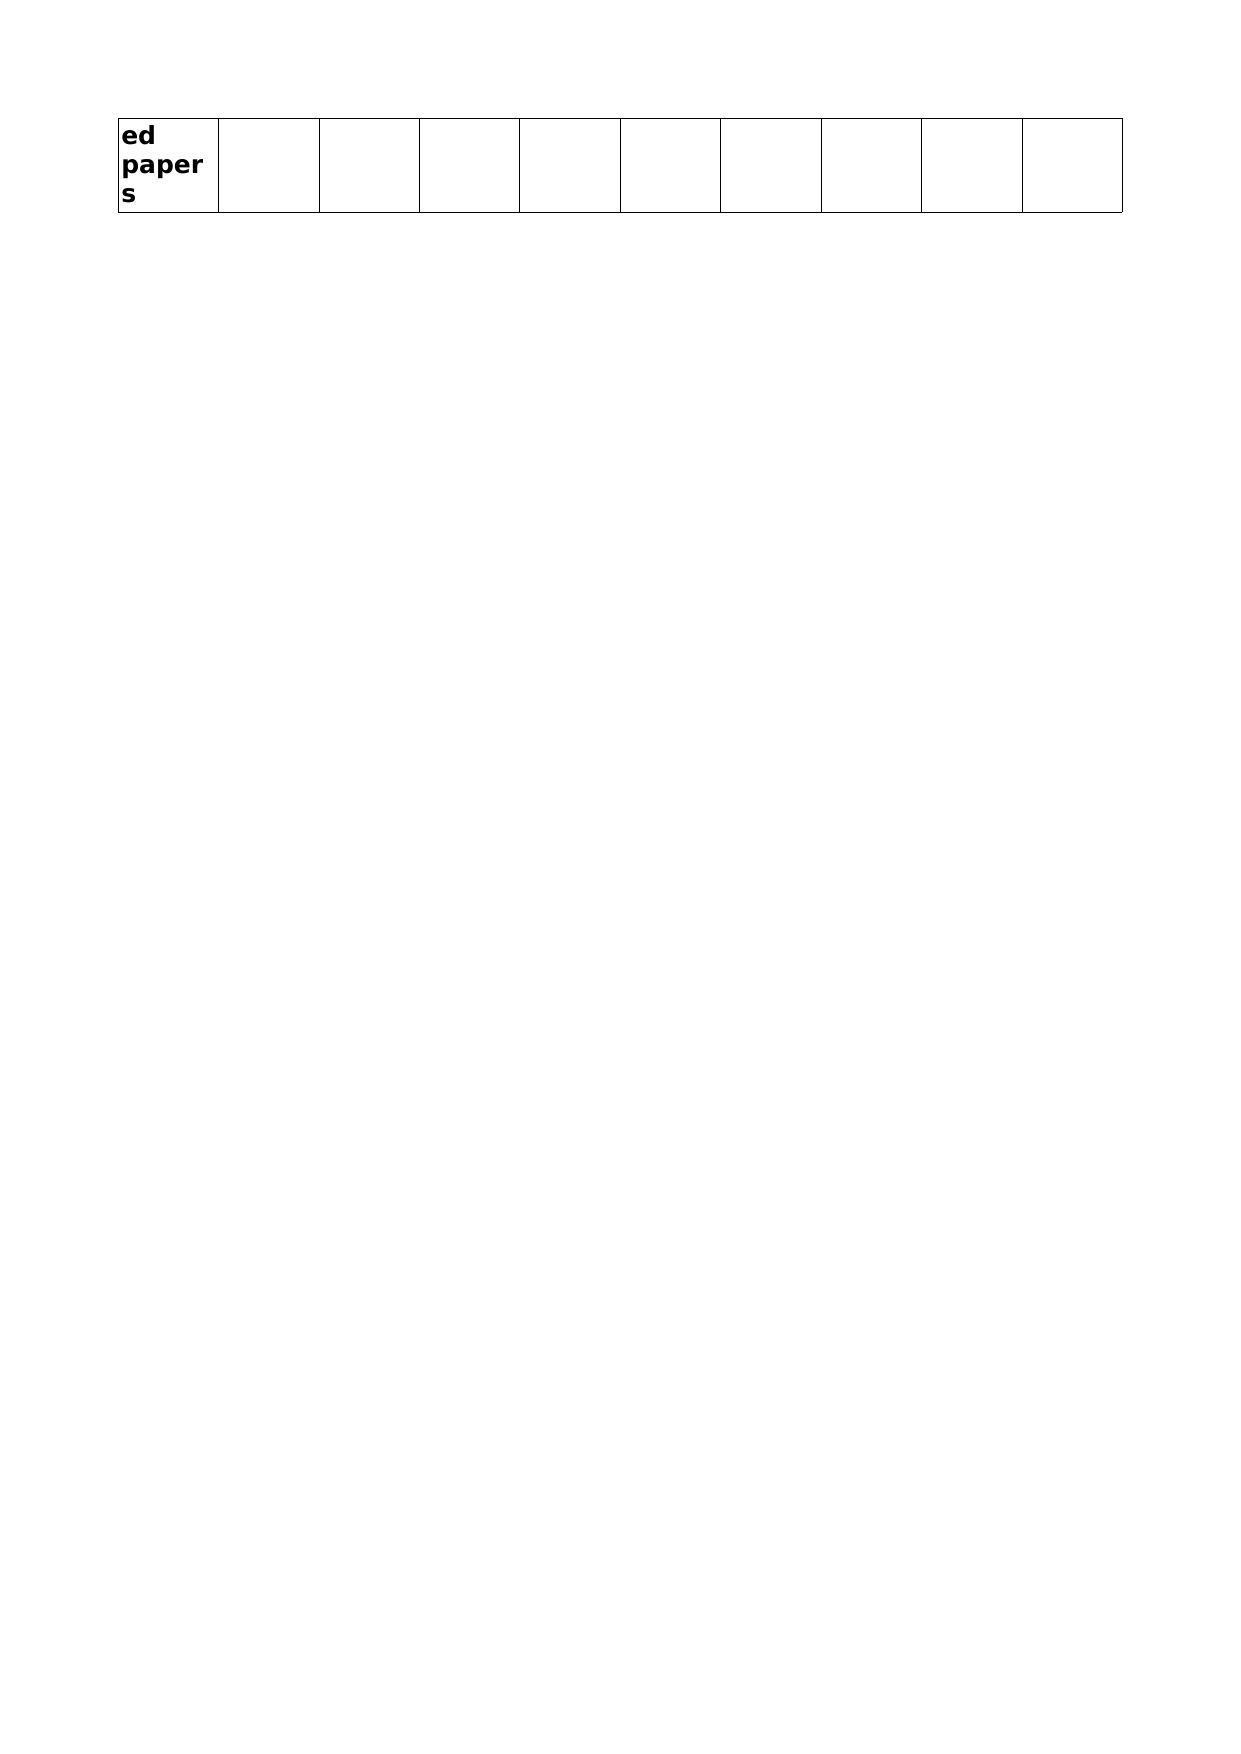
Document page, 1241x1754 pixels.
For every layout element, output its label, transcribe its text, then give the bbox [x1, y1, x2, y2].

table_cell [922, 119, 1022, 212]
table_cell [822, 119, 921, 212]
table_cell [621, 119, 720, 212]
table_cell [1023, 119, 1122, 212]
table_cell [420, 119, 519, 212]
table_cell [320, 119, 419, 212]
table_cell [520, 119, 620, 212]
table_cell ed papers [119, 119, 218, 212]
table_cell [721, 119, 821, 212]
table_cell [219, 119, 319, 212]
